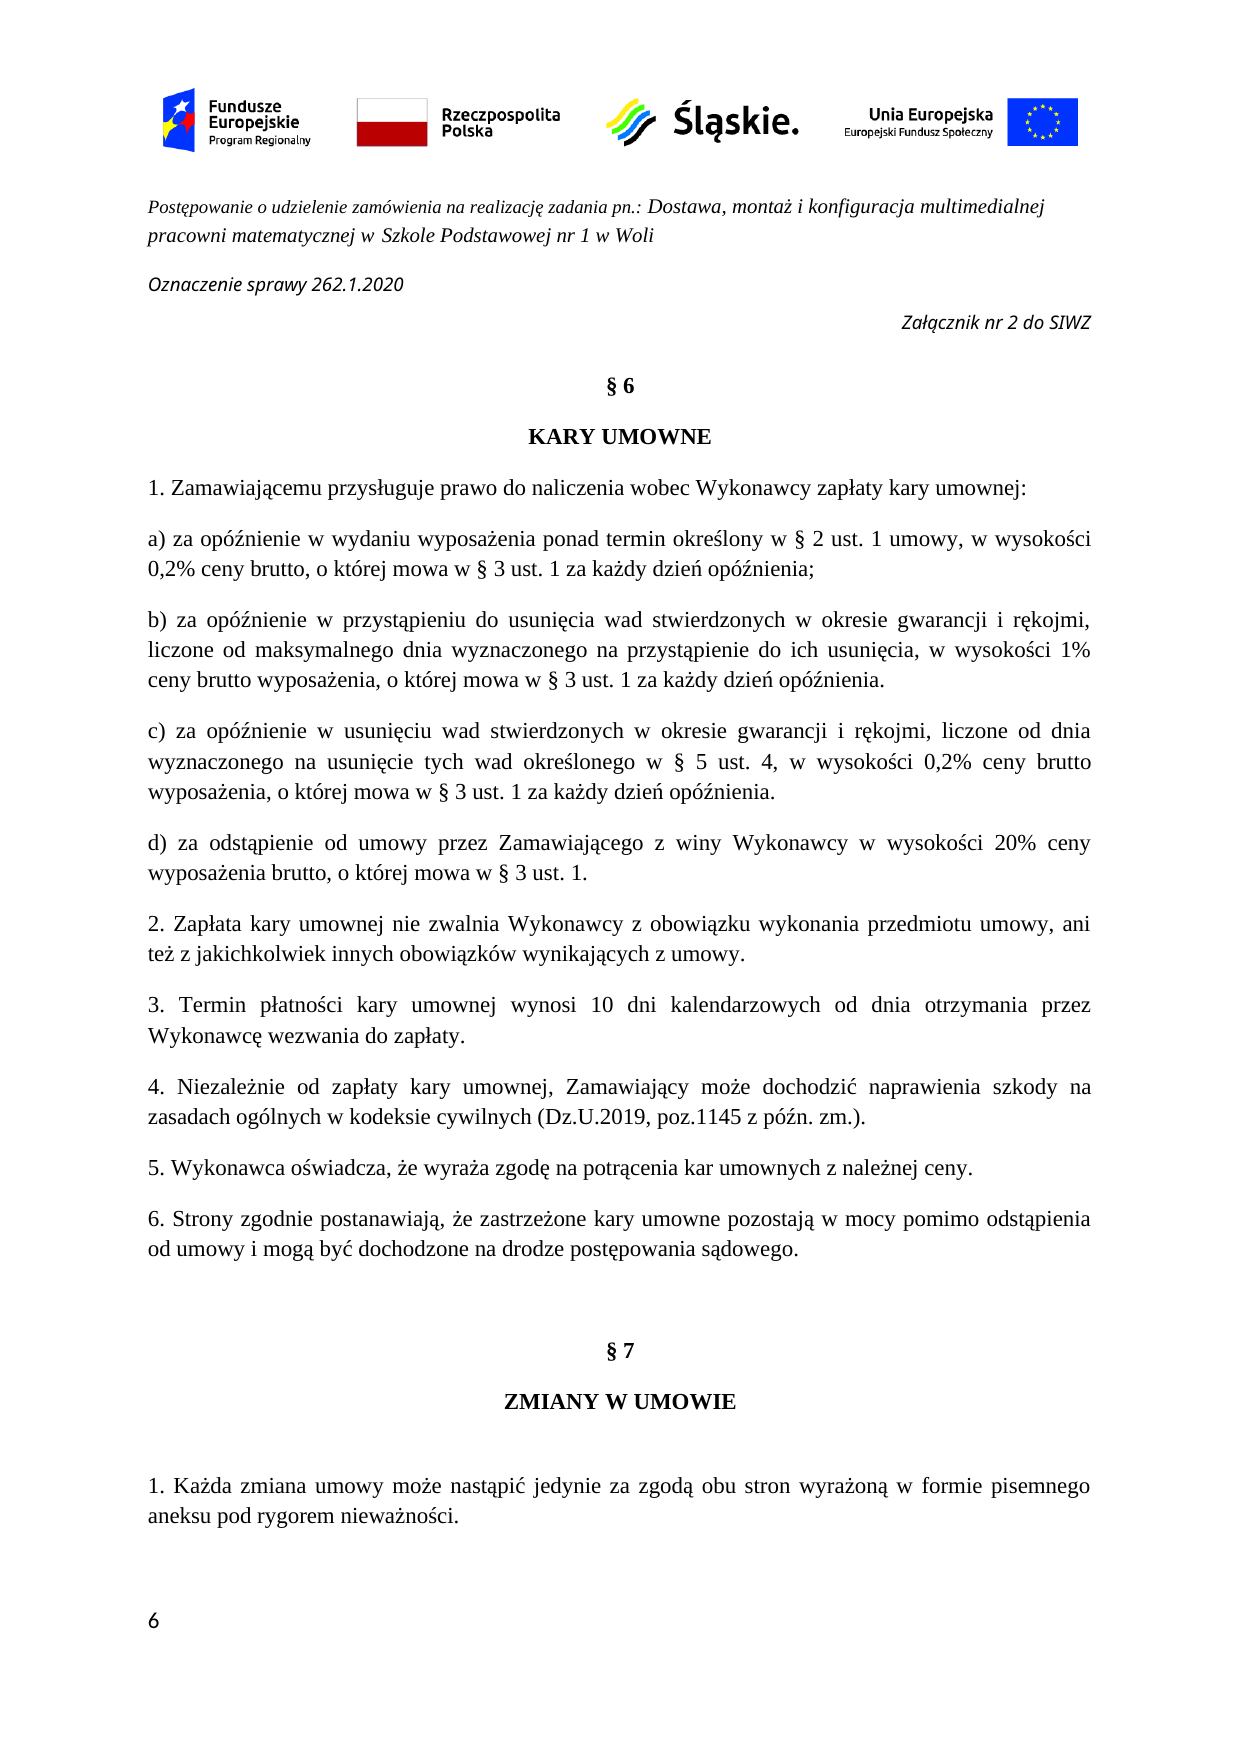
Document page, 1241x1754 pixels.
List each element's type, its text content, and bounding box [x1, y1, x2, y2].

text § 7 [148, 1337, 1093, 1364]
text c) za opóźnienie w usunięciu wad stwierdzonych w okresie gwarancji i rękojmi, liczone od dnia wyznaczonego na usunięcie tych wad określonego w § 5 ust. 4, w wysokości 0,2% ceny brutto wyposażenia, o której mowa w § 3 ust. 1 za każdy dzień opóźnienia. [148, 718, 1093, 804]
text 4. Niezależnie od zapłaty kary umownej, Zamawiający może dochodzić naprawienia szkody na zasadach ogólnych w kodeksie cywilnych (Dz.U.2019, poz.1145 z późn. zm.). [148, 1073, 1093, 1129]
text 1. Zamawiającemu przysługuje prawo do naliczenia wobec Wykonawcy zapłaty kary umownej: [148, 474, 1093, 500]
text a) za opóźnienie w wydaniu wyposażenia ponad termin określony w § 2 ust. 1 umowy, w wysokości 0,2% ceny brutto, o której mowa w § 3 ust. 1 za każdy dzień opóźnienia; [148, 525, 1093, 581]
text § 6 [148, 372, 1093, 398]
text 2. Zapłata kary umownej nie zwalnia Wykonawcy z obowiązku wykonania przedmiotu umowy, ani też z jakichkolwiek innych obowiązków wynikających z umowy. [148, 910, 1093, 967]
text KARY UMOWNE [148, 423, 1093, 449]
text 1. Każda zmiana umowy może nastąpić jedynie za zgodą obu stron wyrażoną w formie pisemnego aneksu pod rygorem nieważności. [148, 1472, 1093, 1528]
text d) za odstąpienie od umowy przez Zamawiającego z winy Wykonawcy w wysokości 20% ceny wyposażenia brutto, o której mowa w § 3 ust. 1. [148, 829, 1093, 886]
text b) za opóźnienie w przystąpieniu do usunięcia wad stwierdzonych w okresie gwarancji i rękojmi, liczone od maksymalnego dnia wyznaczonego na przystąpienie do ich usunięcia, w wysokości 1% ceny brutto wyposażenia, o której mowa w § 3 ust. 1 za każdy dzień opóźnienia. [148, 606, 1093, 693]
text 3. Termin płatności kary umownej wynosi 10 dni kalendarzowych od dnia otrzymania przez Wykonawcę wezwania do zapłaty. [148, 992, 1093, 1048]
text ZMIANY W UMOWIE [148, 1388, 1093, 1447]
text 6. Strony zgodnie postanawiają, że zastrzeżone kary umowne pozostają w mocy pomimo odstąpienia od umowy i mogą być dochodzone na drodze postępowania sądowego. [148, 1205, 1093, 1262]
text 5. Wykonawca oświadcza, że wyraża zgodę na potrącenia kar umownych z należnej ceny. [148, 1154, 1093, 1180]
